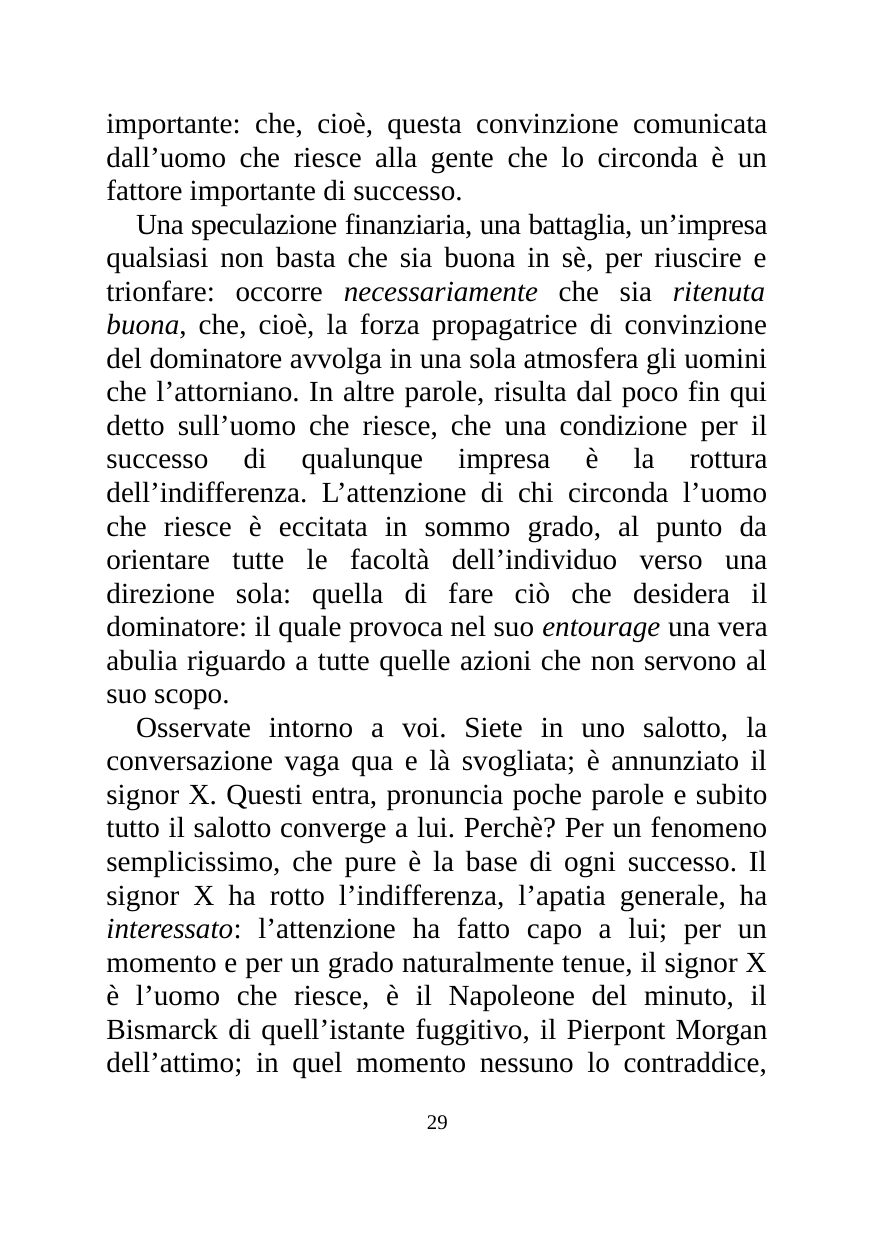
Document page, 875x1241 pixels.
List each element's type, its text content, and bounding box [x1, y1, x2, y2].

text Una speculazione finanziaria, una battaglia, un’impresa qualsiasi non basta che sia buona in sè, per riuscire e trionfare: occorre necessariamente che sia ritenuta buona, che, cioè, la forza propagatrice di convinzione del dominatore avvolga in una sola atmosfera gli uomini che l’attorniano. In altre parole, risulta dal poco fin qui detto sull’uomo che riesce, che una condizione per il successo di qualunque impresa è la rottura dell’indifferenza. L’attenzione di chi circonda l’uomo che riesce è eccitata in sommo grado, al punto da orientare tutte le facoltà dell’individuo verso una direzione sola: quella di fare ciò che desidera il dominatore: il quale provoca nel suo entourage una vera abulia riguardo a tutte quelle azioni che non servono al suo scopo. [106, 207, 768, 710]
text Osservate intorno a voi. Siete in uno salotto, la conversazione vaga qua e là svogliata; è annunziato il signor X. Questi entra, pronuncia poche parole e subito tutto il salotto converge a lui. Perchè? Per un fenomeno semplicissimo, che pure è la base di ogni successo. Il signor X ha rotto l’indifferenza, l’apatia generale, ha interessato: l’attenzione ha fatto capo a lui; per un momento e per un grado naturalmente tenue, il signor X è l’uomo che riesce, è il Napoleone del minuto, il Bismarck di quell’istante fuggitivo, il Pierpont Morgan dell’attimo; in quel momento nessuno lo contraddice, [106, 710, 768, 1079]
text importante: che, cioè, questa convinzione comunicata dall’uomo che riesce alla gente che lo circonda è un fattore importante di successo. [106, 106, 768, 207]
